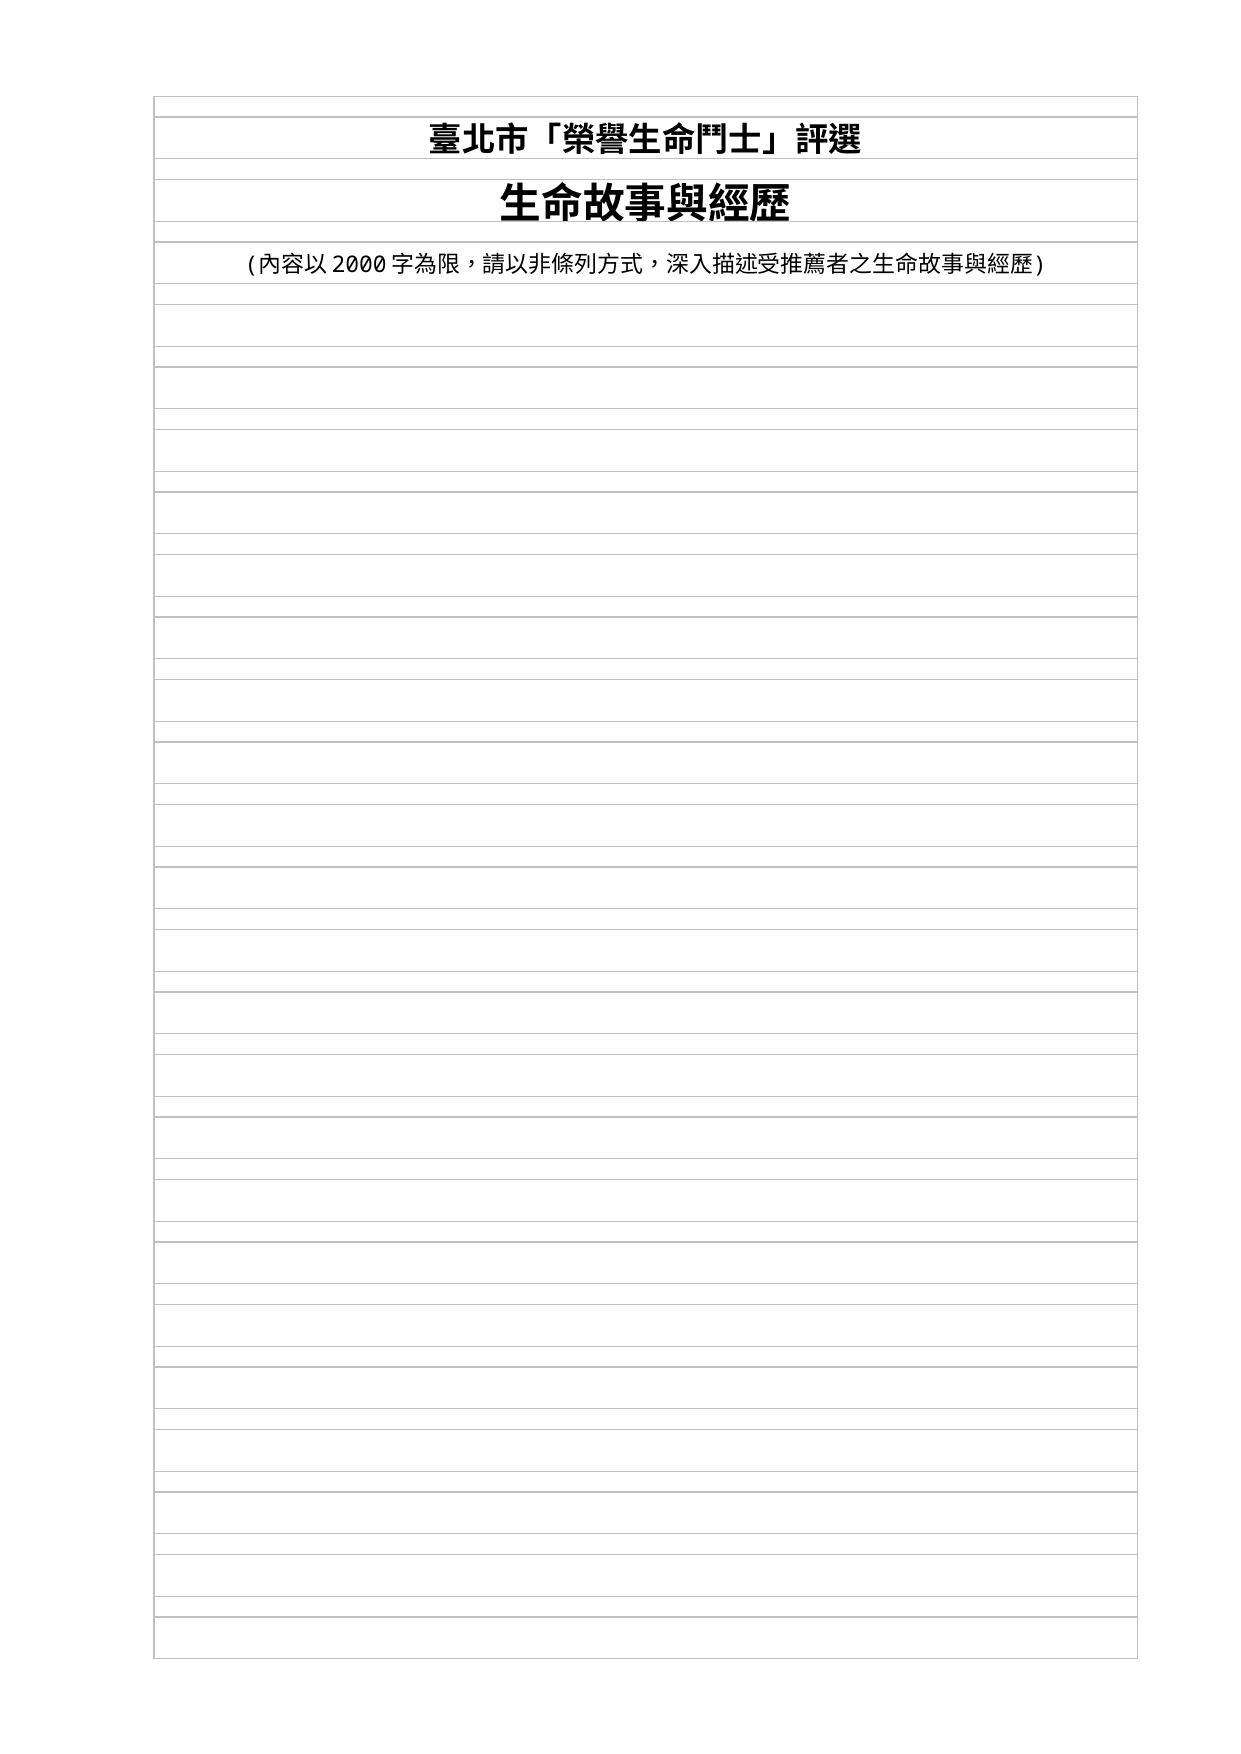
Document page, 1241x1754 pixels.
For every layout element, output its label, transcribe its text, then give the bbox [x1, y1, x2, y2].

text 生命故事與經歷 [155, 180, 1137, 221]
text [155, 159, 1137, 179]
text [155, 97, 1137, 116]
text (內容以2000字為限，請以非條列方式，深入描述受推薦者之生命故事與經歷) [155, 243, 1137, 283]
text [155, 222, 1137, 241]
text 臺北市「榮譽生命鬥士」評選 [155, 118, 1137, 158]
